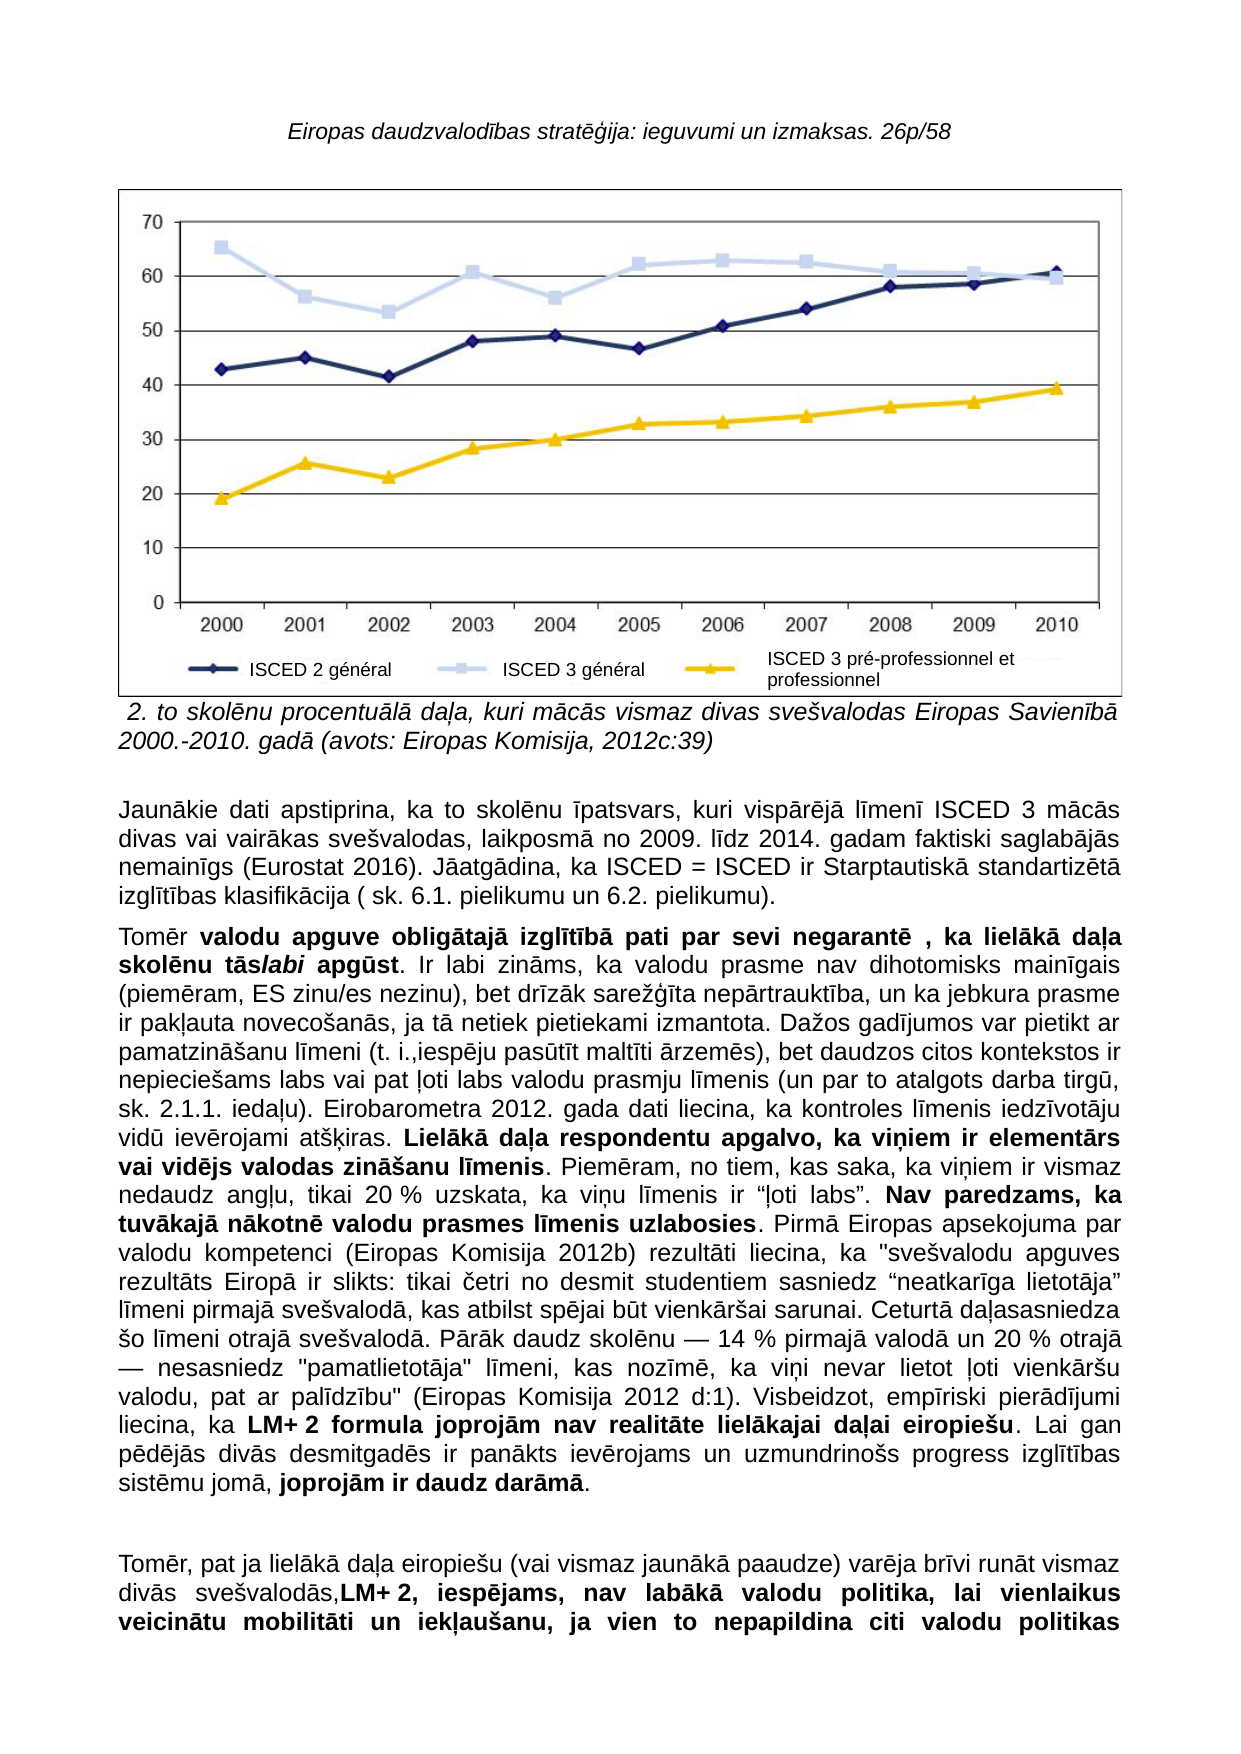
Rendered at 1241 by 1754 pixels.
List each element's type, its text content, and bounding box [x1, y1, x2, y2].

text Tomēr valodu apguve obligātajā izglītībā pati par sevi negarantē , ka lielākā daļa skolēnu tāslabi apgūst. Ir labi zināms, ka valodu prasme nav dihotomisks mainīgais (piemēram, ES zinu/es nezinu), bet drīzāk sarežģīta nepārtrauktība, un ka jebkura prasme ir pakļauta novecošanās, ja tā netiek pietiekami izmantota. Dažos gadījumos var pietikt ar pamatzināšanu līmeni (t. i.,iespēju pasūtīt maltīti ārzemēs), bet daudzos citos kontekstos ir nepieciešams labs vai pat ļoti labs valodu prasmju līmenis (un par to atalgots darba tirgū, sk. 2.1.1. iedaļu). Eirobarometra 2012. gada dati liecina, ka kontroles līmenis iedzīvotāju vidū ievērojami atšķiras. Lielākā daļa respondentu apgalvo, ka viņiem ir elementārs vai vidējs valodas zināšanu līmenis. Piemēram, no tiem, kas saka, ka viņiem ir vismaz nedaudz angļu, tikai 20 % uzskata, ka viņu līmenis ir “ļoti labs”. Nav paredzams, ka tuvākajā nākotnē valodu prasmes līmenis uzlabosies. Pirmā Eiropas apsekojuma par valodu kompetenci (Eiropas Komisija 2012b) rezultāti liecina, ka "svešvalodu apguves rezultāts Eiropā ir slikts: tikai četri no desmit studentiem sasniedz “neatkarīga lietotāja” līmeni pirmajā svešvalodā, kas atbilst spējai būt vienkāršai sarunai. Ceturtā daļasasniedza šo līmeni otrajā svešvalodā. Pārāk daudz skolēnu — 14 % pirmajā valodā un 20 % otrajā — nesasniedz "pamatlietotāja" līmeni, kas nozīmē, ka viņi nevar lietot ļoti vienkāršu valodu, pat ar palīdzību" (Eiropas Komisija 2012 d:1). Visbeidzot, empīriski pierādījumi liecina, ka LM+ 2 formula joprojām nav realitāte lielākajai daļai eiropiešu. Lai gan pēdējās divās desmitgadēs ir panākts ievērojams un uzmundrinošs progress izglītības sistēmu jomā, joprojām ir daudz darāmā. [118, 922, 1122, 1497]
text Attēls. to skolēnu procentuālā daļa, kuri mācās vismaz divas svešvalodas Eiropas Savienībā 2000.-2010. gadā (avots: Eiropas Komisija, 2012c:39) [118, 697, 1122, 754]
text Tomēr, pat ja lielākā daļa eiropiešu (vai vismaz jaunākā paaudze) varēja brīvi runāt vismaz divās svešvalodās,LM+ 2, iespējams, nav labākā valodu politika, lai vienlaikus veicinātu mobilitāti un iekļaušanu, ja vien to nepapildina citi valodu politikas [118, 1549, 1122, 1635]
text Jaunākie dati apstiprina, ka to skolēnu īpatsvars, kuri vispārējā līmenī ISCED 3 mācās divas vai vairākas svešvalodas, laikposmā no 2009. līdz 2014. gadam faktiski saglabājās nemainīgs (Eurostat 2016). Jāatgādina, ka ISCED = ISCED ir Starptautiskā standartizētā izglītības klasifikācija ( sk. 6.1. pielikumu un 6.2. pielikumu). [118, 795, 1122, 910]
